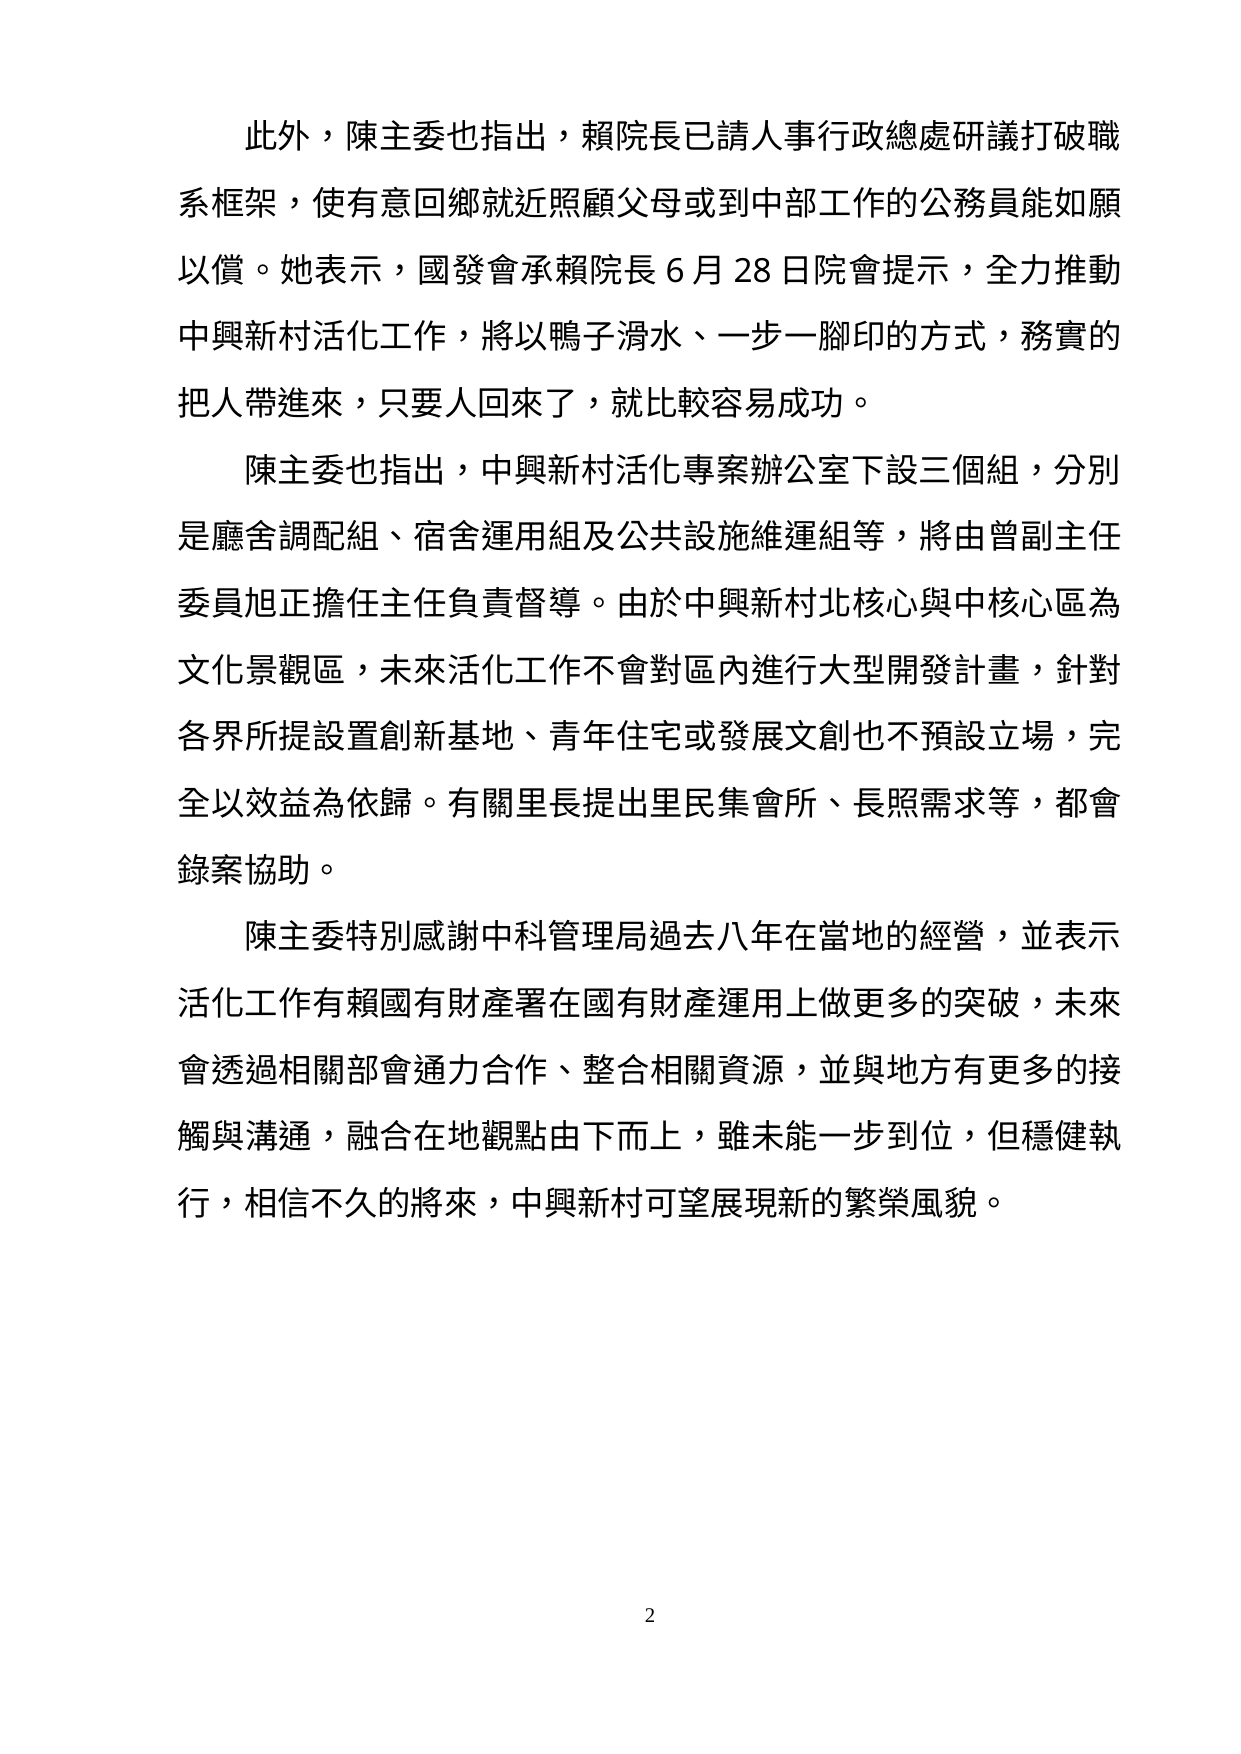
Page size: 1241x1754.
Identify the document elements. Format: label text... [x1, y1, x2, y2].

text 陳主委特別感謝中科管理局過去八年在當地的經營，並表示活化工作有賴國有財產署在國有財產運用上做更多的突破，未來會透過相關部會通力合作、整合相關資源，並與地方有更多的接觸與溝通，融合在地觀點由下而上，雖未能一步到位，但穩健執行，相信不久的將來，中興新村可望展現新的繁榮風貌。 [177, 896, 1122, 1229]
text 陳主委也指出，中興新村活化專案辦公室下設三個組，分別是廳舍調配組、宿舍運用組及公共設施維運組等，將由曾副主任委員旭正擔任主任負責督導。由於中興新村北核心與中核心區為文化景觀區，未來活化工作不會對區內進行大型開發計畫，針對各界所提設置創新基地、青年住宅或發展文創也不預設立場，完全以效益為依歸。有關里長提出里民集會所、長照需求等，都會錄案協助。 [177, 429, 1122, 896]
text 此外，陳主委也指出，賴院長已請人事行政總處研議打破職系框架，使有意回鄉就近照顧父母或到中部工作的公務員能如願以償。她表示，國發會承賴院長6月28日院會提示，全力推動中興新村活化工作，將以鴨子滑水、一步一腳印的方式，務實的把人帶進來，只要人回來了，就比較容易成功。 [177, 96, 1122, 429]
